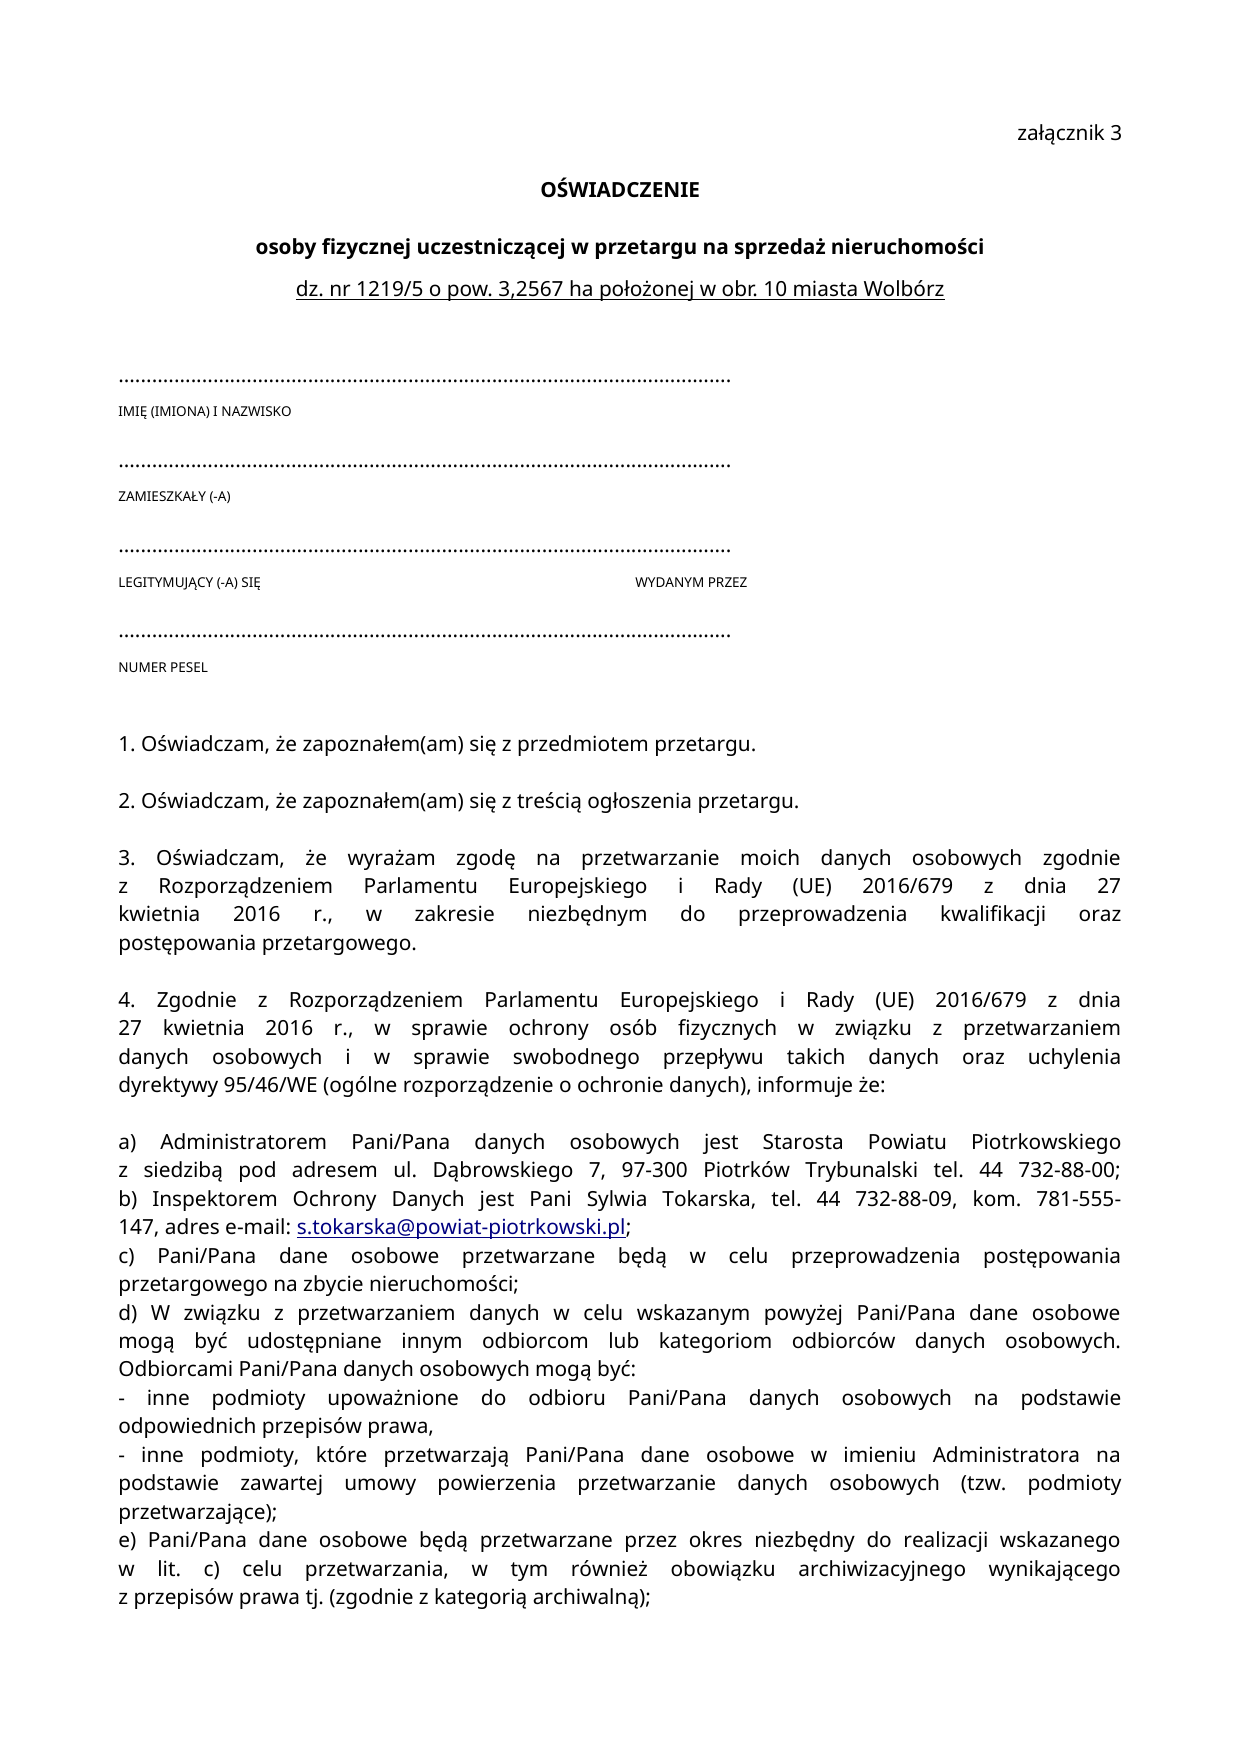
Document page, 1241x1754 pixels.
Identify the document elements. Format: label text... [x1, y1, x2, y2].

text osoby fizycznej uczestniczącej w przetargu na sprzedaż nieruchomości dz. nr 1219/5 o pow. 3,2567 ha położonej w obr. 10 miasta Wolbórz [118, 232, 1122, 303]
text d) W związku z przetwarzaniem danych w celu wskazanym powyżej Pani/Pana dane osobowe mogą być udostępniane innym odbiorcom lub kategoriom odbiorców danych osobowych. Odbiorcami Pani/Pana danych osobowych mogą być: [118, 1298, 1122, 1383]
text .............................................................................................................. IMIĘ (IMIONA) I NAZWISKO .............................................................................................................. ZAMIESZKAŁY (-A) .............................................................................................................. LEGITYMUJĄCY (-A) SIĘ WYDANYM PRZEZ .............................................................................................................. NUMER PESEL [118, 360, 1122, 686]
text załącznik 3 [118, 118, 1122, 147]
text 4. Zgodnie z Rozporządzeniem Parlamentu Europejskiego i Rady (UE) 2016/679 z dnia 27 kwietnia 2016 r., w sprawie ochrony osób fizycznych w związku z przetwarzaniem danych osobowych i w sprawie swobodnego przepływu takich danych oraz uchylenia dyrektywy 95/46/WE (ogólne rozporządzenie o ochronie danych), informuje że: [118, 985, 1122, 1099]
text 3. Oświadczam, że wyrażam zgodę na przetwarzanie moich danych osobowych zgodnie z Rozporządzeniem Parlamentu Europejskiego i Rady (UE) 2016/679 z dnia 27 kwietnia 2016 r., w zakresie niezbędnym do przeprowadzenia kwalifikacji oraz postępowania przetargowego. [118, 843, 1122, 956]
text 1. Oświadczam, że zapoznałem(am) się z przedmiotem przetargu. [118, 701, 1122, 757]
text OŚWIADCZENIE [118, 175, 1122, 203]
text c) Pani/Pana dane osobowe przetwarzane będą w celu przeprowadzenia postępowania przetargowego na zbycie nieruchomości; [118, 1241, 1122, 1298]
text 2. Oświadczam, że zapoznałem(am) się z treścią ogłoszenia przetargu. [118, 786, 1122, 814]
text a) Administratorem Pani/Pana danych osobowych jest Starosta Powiatu Piotrkowskiego z siedzibą pod adresem ul. Dąbrowskiego 7, 97-300 Piotrków Trybunalski tel. 44 732-88-00; b) Inspektorem Ochrony Danych jest Pani Sylwia Tokarska, tel. 44 732-88-09, kom. 781-555- 147, adres e-mail: s.tokarska@powiat-piotrkowski.pl; [118, 1127, 1122, 1241]
text - inne podmioty upoważnione do odbioru Pani/Pana danych osobowych na podstawie odpowiednich przepisów prawa, [118, 1383, 1122, 1440]
text - inne podmioty, które przetwarzają Pani/Pana dane osobowe w imieniu Administratora na podstawie zawartej umowy powierzenia przetwarzanie danych osobowych (tzw. podmioty przetwarzające); [118, 1440, 1122, 1525]
text e) Pani/Pana dane osobowe będą przetwarzane przez okres niezbędny do realizacji wskazanego w lit. c) celu przetwarzania, w tym również obowiązku archiwizacyjnego wynikającego z przepisów prawa tj. (zgodnie z kategorią archiwalną); [118, 1525, 1122, 1611]
